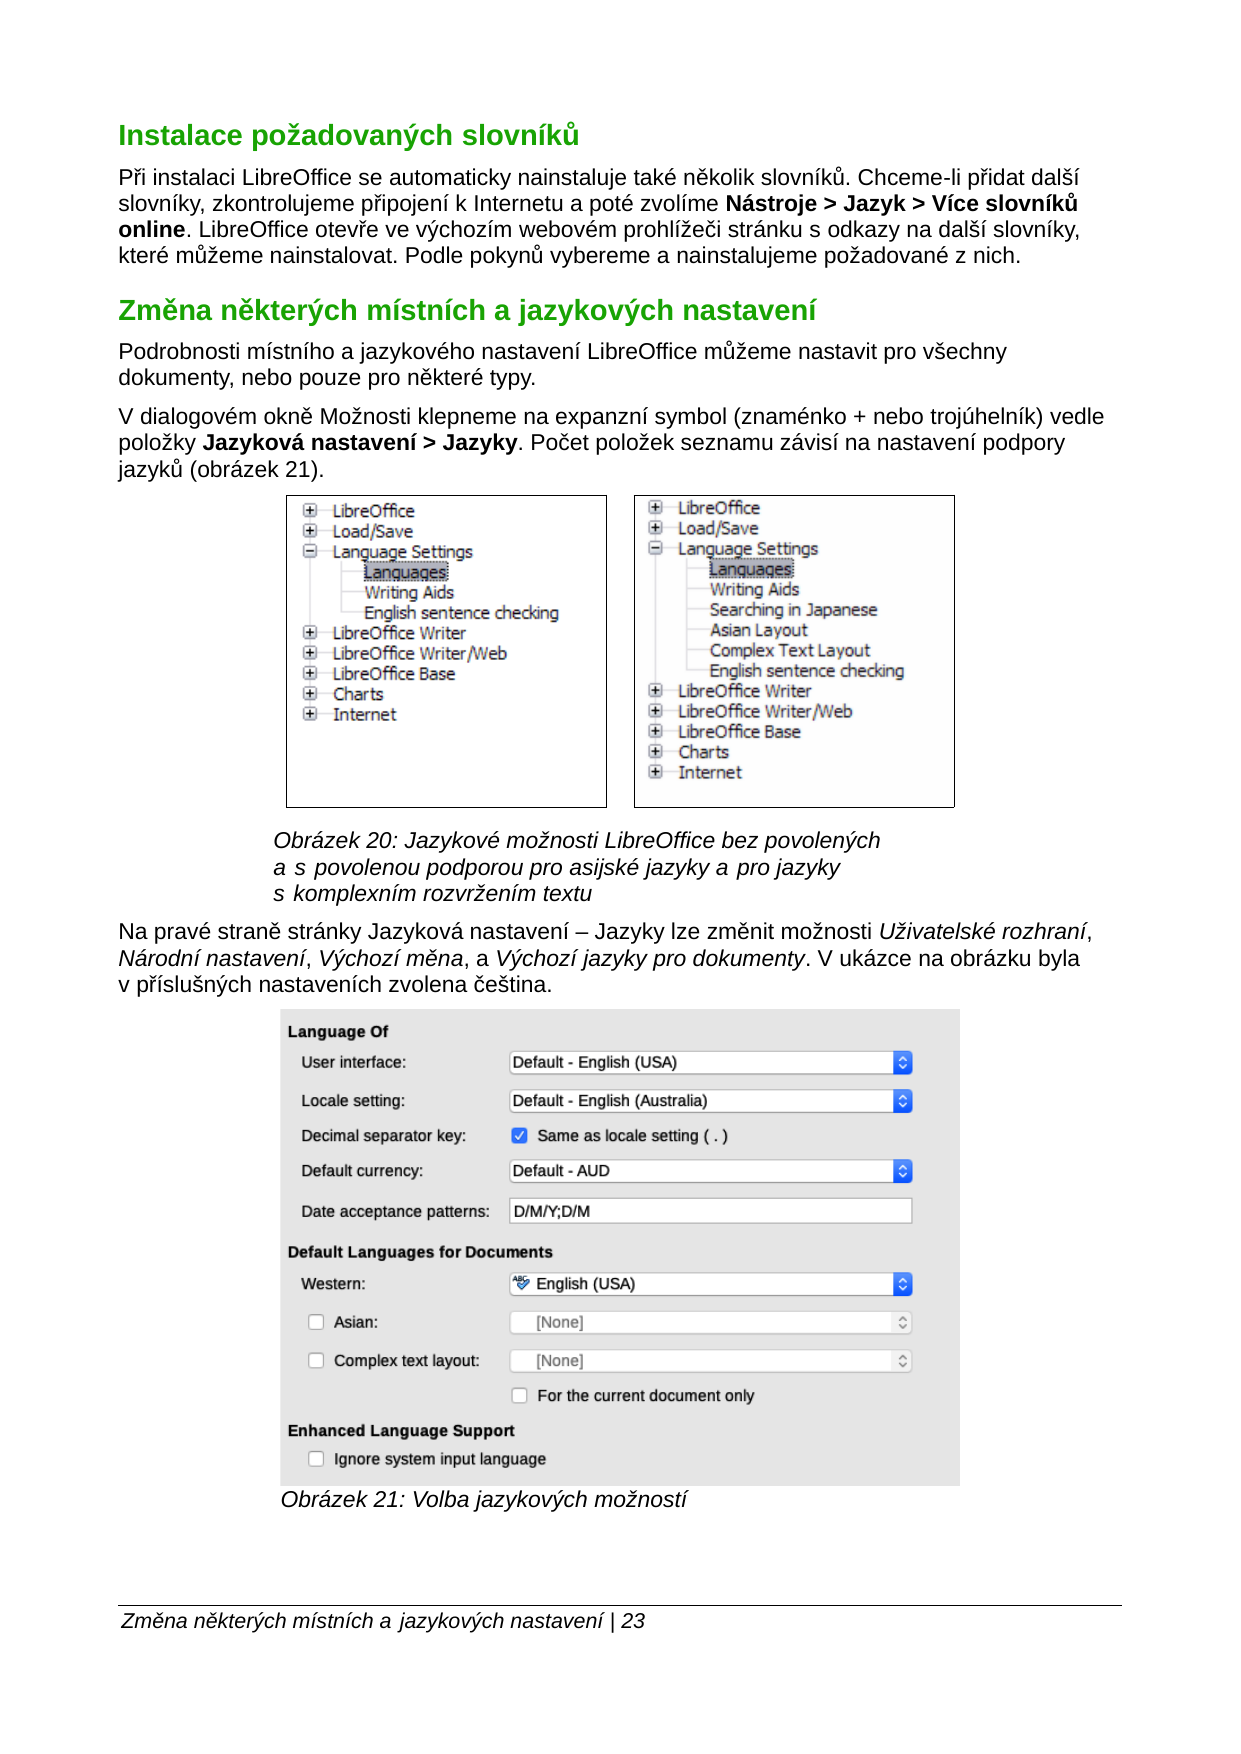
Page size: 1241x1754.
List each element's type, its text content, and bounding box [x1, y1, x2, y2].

text V dialogovém okně Možnosti klepneme na expanzní symbol (znaménko + nebo trojúhelník) vedle položky Jazyková nastavení > Jazyky. Počet položek seznamu závisí na nastavení podpory jazyků (obrázek 21). [118, 403, 1122, 482]
picture [635, 496, 954, 807]
table_header [620, 495, 967, 827]
text Na pravé straně stránky Jazyková nastavení – Jazyky lze změnit možnosti Uživatelské rozhraní, Národní nastavení, Výchozí měna, a Výchozí jazyky pro dokumenty. V ukázce na obrázku byla v příslušných nastaveních zvolena čeština. [118, 918, 1122, 997]
picture [280, 1009, 960, 1486]
picture [287, 496, 606, 807]
subtitle Instalace požadovaných slovníků [118, 118, 1122, 152]
text Obrázek 21: Volba jazykových možností [280, 1486, 960, 1512]
text Při instalaci LibreOffice se automaticky nainstaluje také několik slovníků. Chceme­‑li přidat další slovníky, zkontrolujeme připojení k Internetu a poté zvolíme Nástroje > Jazyk > Více slovníků online. LibreOffice otevře ve výchozím webovém prohlížeči stránku s odkazy na další slovníky, které můžeme nainstalovat. Podle pokynů vybereme a nainstalujeme požadované z nich. [118, 163, 1122, 269]
subtitle Změna některých místních a jazykových nastavení [118, 292, 1122, 326]
table_header [273, 495, 620, 827]
text Podrobnosti místního a jazykového nastavení LibreOffice můžeme nastavit pro všechny dokumenty, nebo pouze pro některé typy. [118, 338, 1122, 391]
text Obrázek 20: Jazykové možnosti LibreOffice bez povolených a s povolenou podporou pro asijské jazyky a pro jazyky s komplexním rozvržením textu [273, 827, 967, 906]
